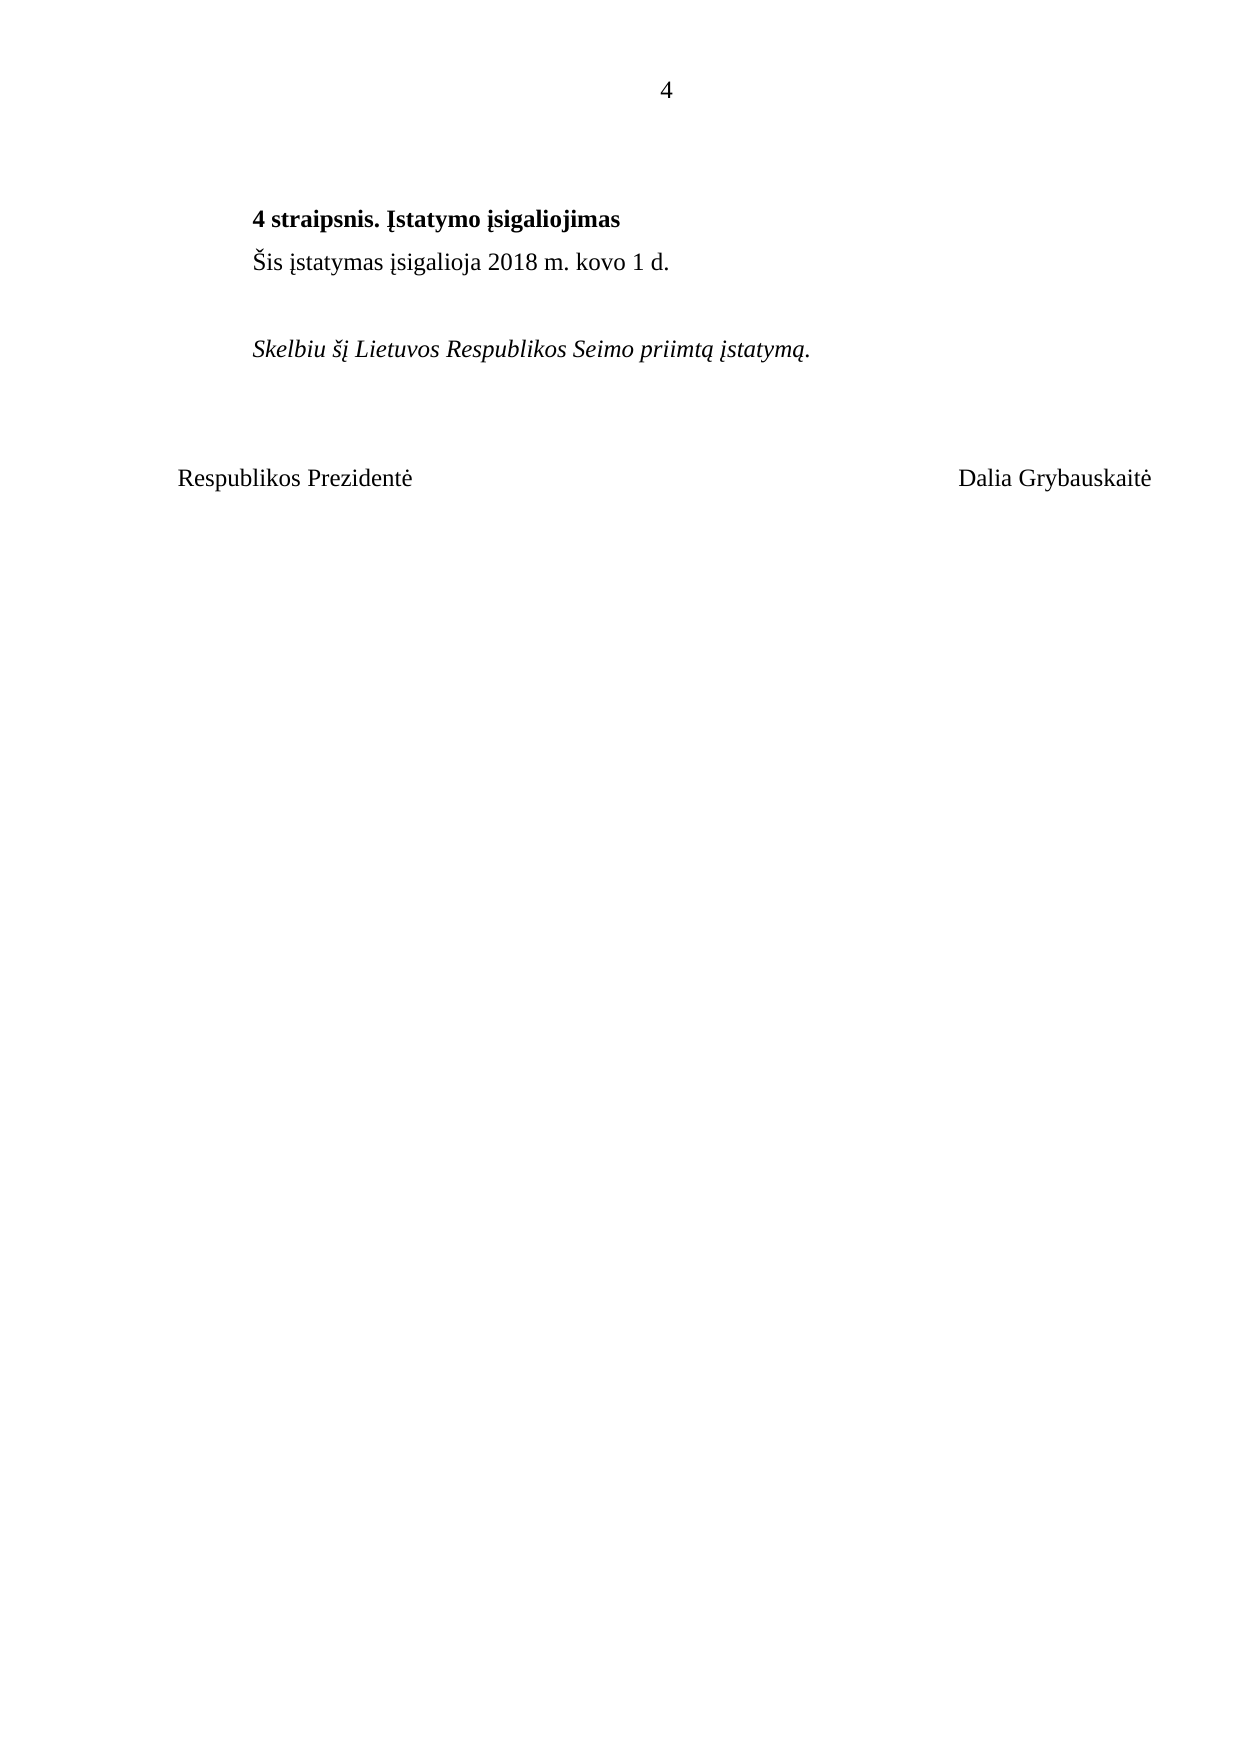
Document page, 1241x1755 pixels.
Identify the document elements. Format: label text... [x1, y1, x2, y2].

text Respublikos Prezidentė Dalia Grybauskaitė [177, 463, 1152, 492]
text 4 straipsnis. Įstatymo įsigaliojimas [177, 204, 1152, 233]
text Šis įstatymas įsigalioja 2018 m. kovo 1 d. [177, 247, 1152, 276]
text Skelbiu šį Lietuvos Respublikos Seimo priimtą įstatymą. [177, 334, 1152, 362]
